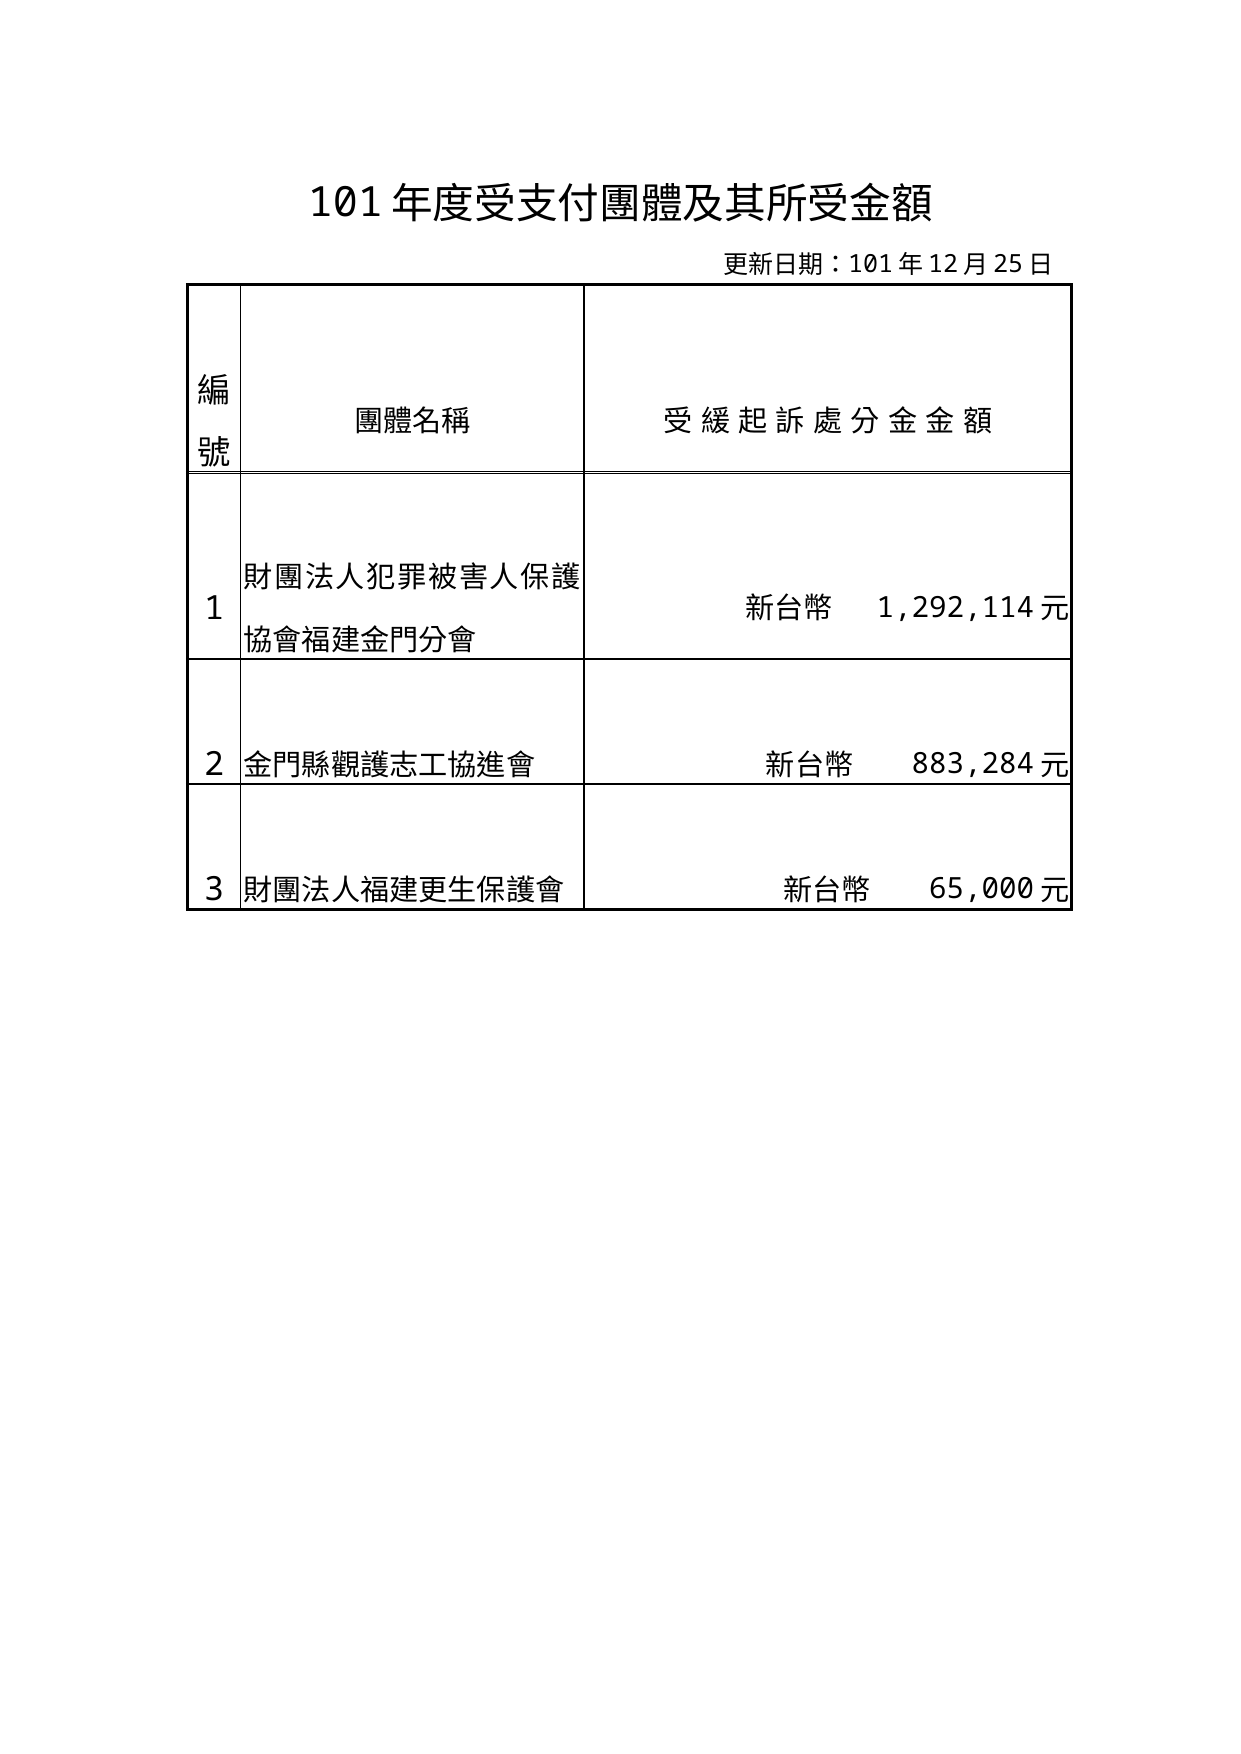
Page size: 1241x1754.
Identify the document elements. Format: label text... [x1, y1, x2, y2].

table_cell 新台幣 883,284元 [585, 660, 1070, 783]
table_header 編號 [189, 286, 240, 471]
table_cell 2 [189, 660, 240, 783]
table_cell 財團法人福建更生保護會 [241, 785, 583, 908]
text 更新日期：101年12月25日 [187, 221, 1053, 283]
table_header 受緩起訴處分金金額 [585, 286, 1070, 471]
table_cell 1 [189, 474, 240, 658]
table_cell 金門縣觀護志工協進會 [241, 660, 583, 783]
table_cell 新台幣 1,292,114元 [585, 474, 1070, 658]
table_header 團體名稱 [241, 286, 583, 471]
table_cell 3 [189, 785, 240, 908]
table_cell 財團法人犯罪被害人保護協會福建金門分會 [241, 474, 583, 658]
table_cell 新台幣 65,000元 [585, 785, 1070, 908]
text 101年度受支付團體及其所受金額 [187, 158, 1053, 221]
